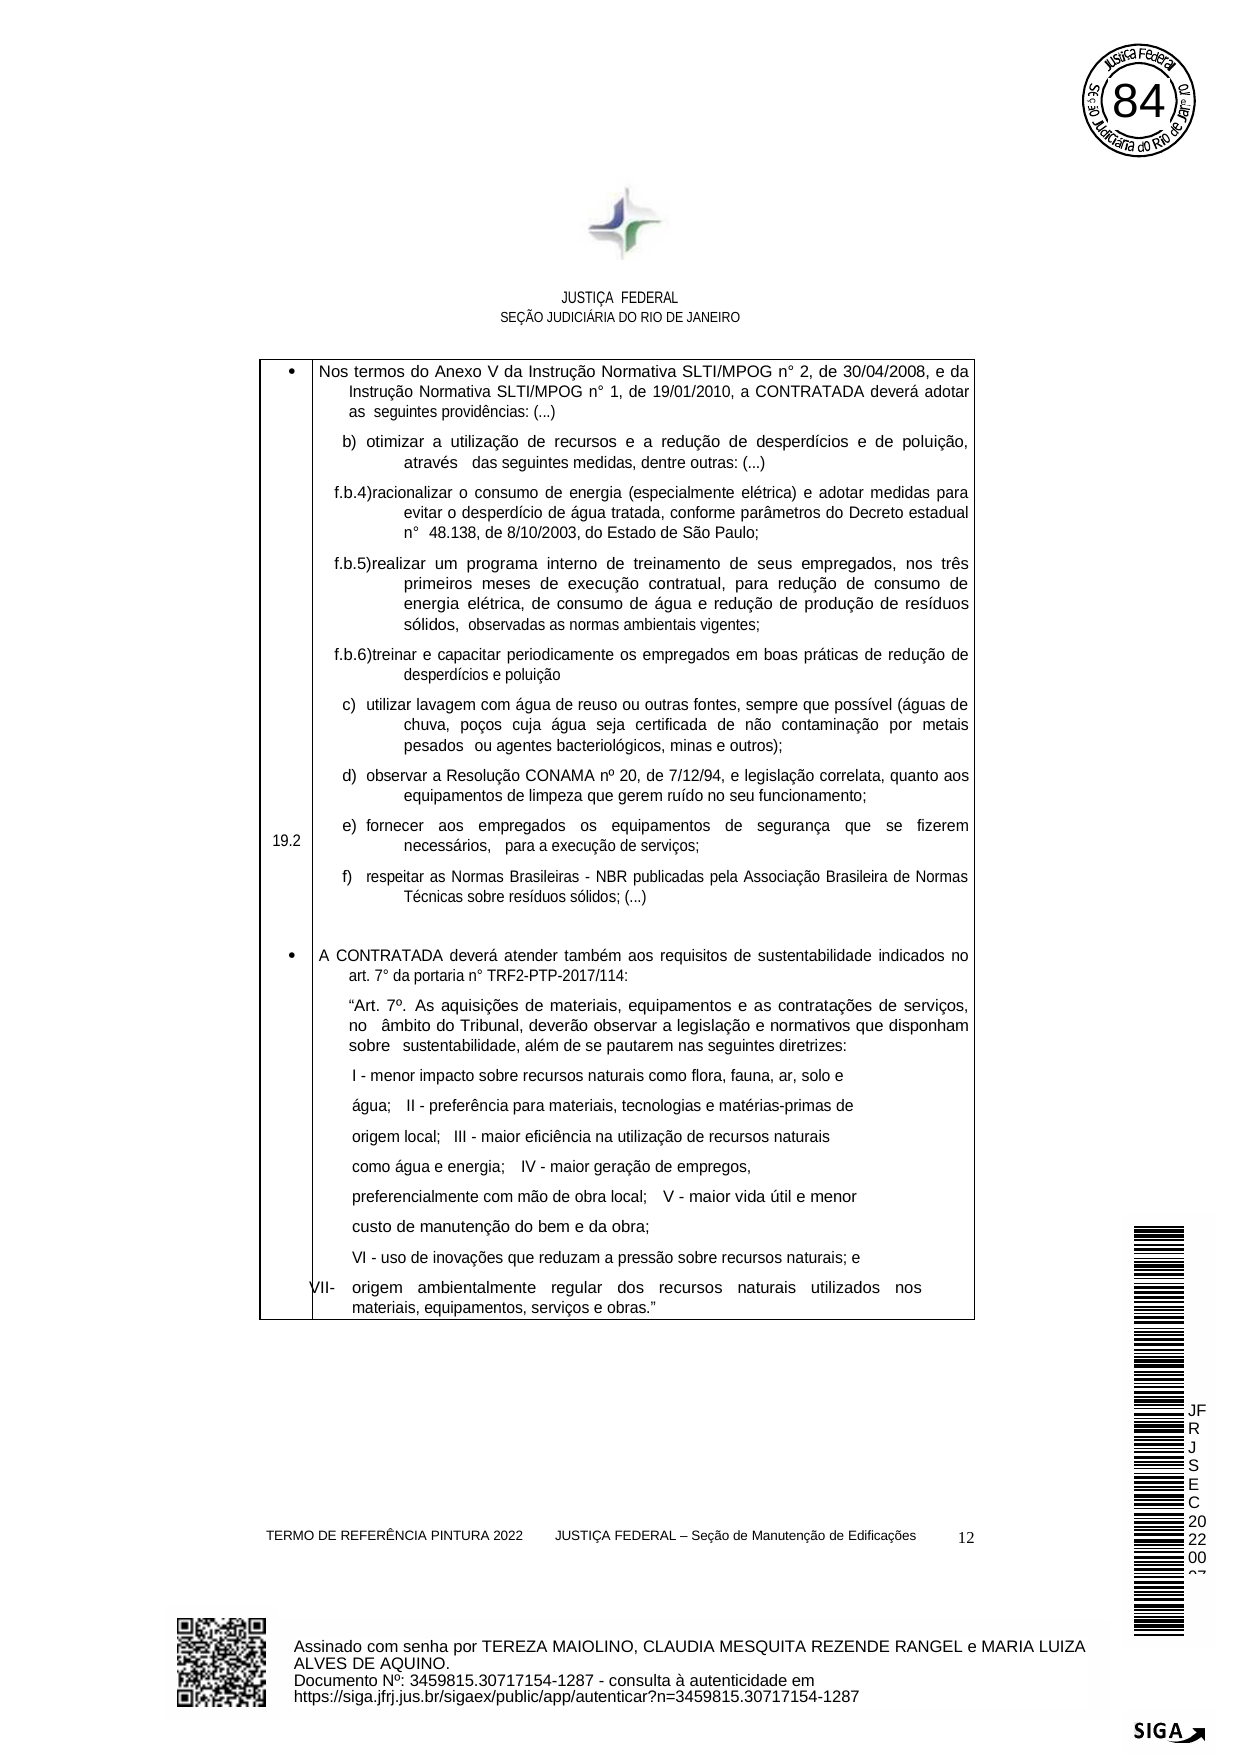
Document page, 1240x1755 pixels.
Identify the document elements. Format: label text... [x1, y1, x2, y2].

text SEÇÃO JUDICIÁRIA DO RIO DE JANEIRO [1, 309, 1239, 325]
text “Art. 7º. As aquisições de materiais, equipamentos e as contratações de serviços, no âmbito do Tribunal, deverão observar a legislação e normativos que disponham sobre sustentabilidade, além de se pautarem nas seguintes diretrizes: [348, 996, 969, 1055]
list treinar e capacitar periodicamente os empregados em boas práticas de redução de desperdícios e poluição [334, 644, 969, 684]
list observar a Resolução CONAMA nº 20, de 7/12/94, e legislação correlata, quanto aos equipamentos de limpeza que gerem ruído no seu funcionamento; [342, 766, 969, 805]
list origem ambientalmente regular dos recursos naturais utilizados nos materiais, equipamentos, serviços e obras.” [313, 1278, 969, 1317]
text 19.2 [261, 831, 301, 850]
text VI - uso de inovações que reduzam a pressão sobre recursos naturais; e [352, 1247, 974, 1267]
list utilizar lavagem com água de reuso ou outras fontes, sempre que possível (águas de chuva, poços cuja água seja certificada de não contaminação por metais pesados ou agentes bacteriológicos, minas e outros); [342, 695, 969, 754]
list racionalizar o consumo de energia (especialmente elétrica) e adotar medidas para evitar o desperdício de água tratada, conforme parâmetros do Decreto estadual n° 48.138, de 8/10/2003, do Estado de São Paulo; [334, 483, 969, 542]
list respeitar as Normas Brasileiras - NBR publicadas pela Associação Brasileira de Normas Técnicas sobre resíduos sólidos; (...) [342, 867, 969, 906]
list otimizar a utilização de recursos e a redução de desperdícios e de poluição, através das seguintes medidas, dentre outras: (...) [342, 432, 969, 472]
text e [1180, 95, 1193, 105]
text ç [1088, 98, 1099, 106]
text TERMO DE REFERÊNCIA PINTURA 2022 JUSTIÇA FEDERAL – Seção de Manutenção de Edificações 12 [266, 1525, 1122, 1547]
text JFRJSEC202200078A [1188, 1402, 1207, 1573]
list A CONTRATADA deverá atender também aos requisitos de sustentabilidade indicados no art. 7° da portaria n° TRF2-PTP-2017/114: [313, 945, 969, 984]
list realizar um programa interno de treinamento de seus empregados, nos três primeiros meses de execução contratual, para redução de consumo de energia elétrica, de consumo de água e redução de produção de resíduos sólidos, observadas as normas ambientais vigentes; [334, 553, 969, 633]
list Nos termos do Anexo V da Instrução Normativa SLTI/MPOG n° 2, de 30/04/2008, e da Instrução Normativa SLTI/MPOG n° 1, de 19/01/2010, a CONTRATADA deverá adotar as seguintes providências: (...) [313, 362, 969, 421]
text JUSTIÇA FEDERAL [0, 288, 1239, 307]
list fornecer aos empregados os equipamentos de segurança que se fizerem necessários, para a execução de serviços; [342, 816, 969, 855]
text [975, 1247, 1122, 1267]
text I - menor impacto sobre recursos naturais como flora, fauna, ar, solo e água; II - preferência para materiais, tecnologias e matérias-primas de origem local; III - maior eficiência na utilização de recursos naturais como água e energia; IV - maior geração de empregos, preferencialmente com mão de obra local; V - maior vida útil e menor custo de manutenção do bem e da obra; [352, 1066, 867, 1236]
text [0, 831, 259, 850]
